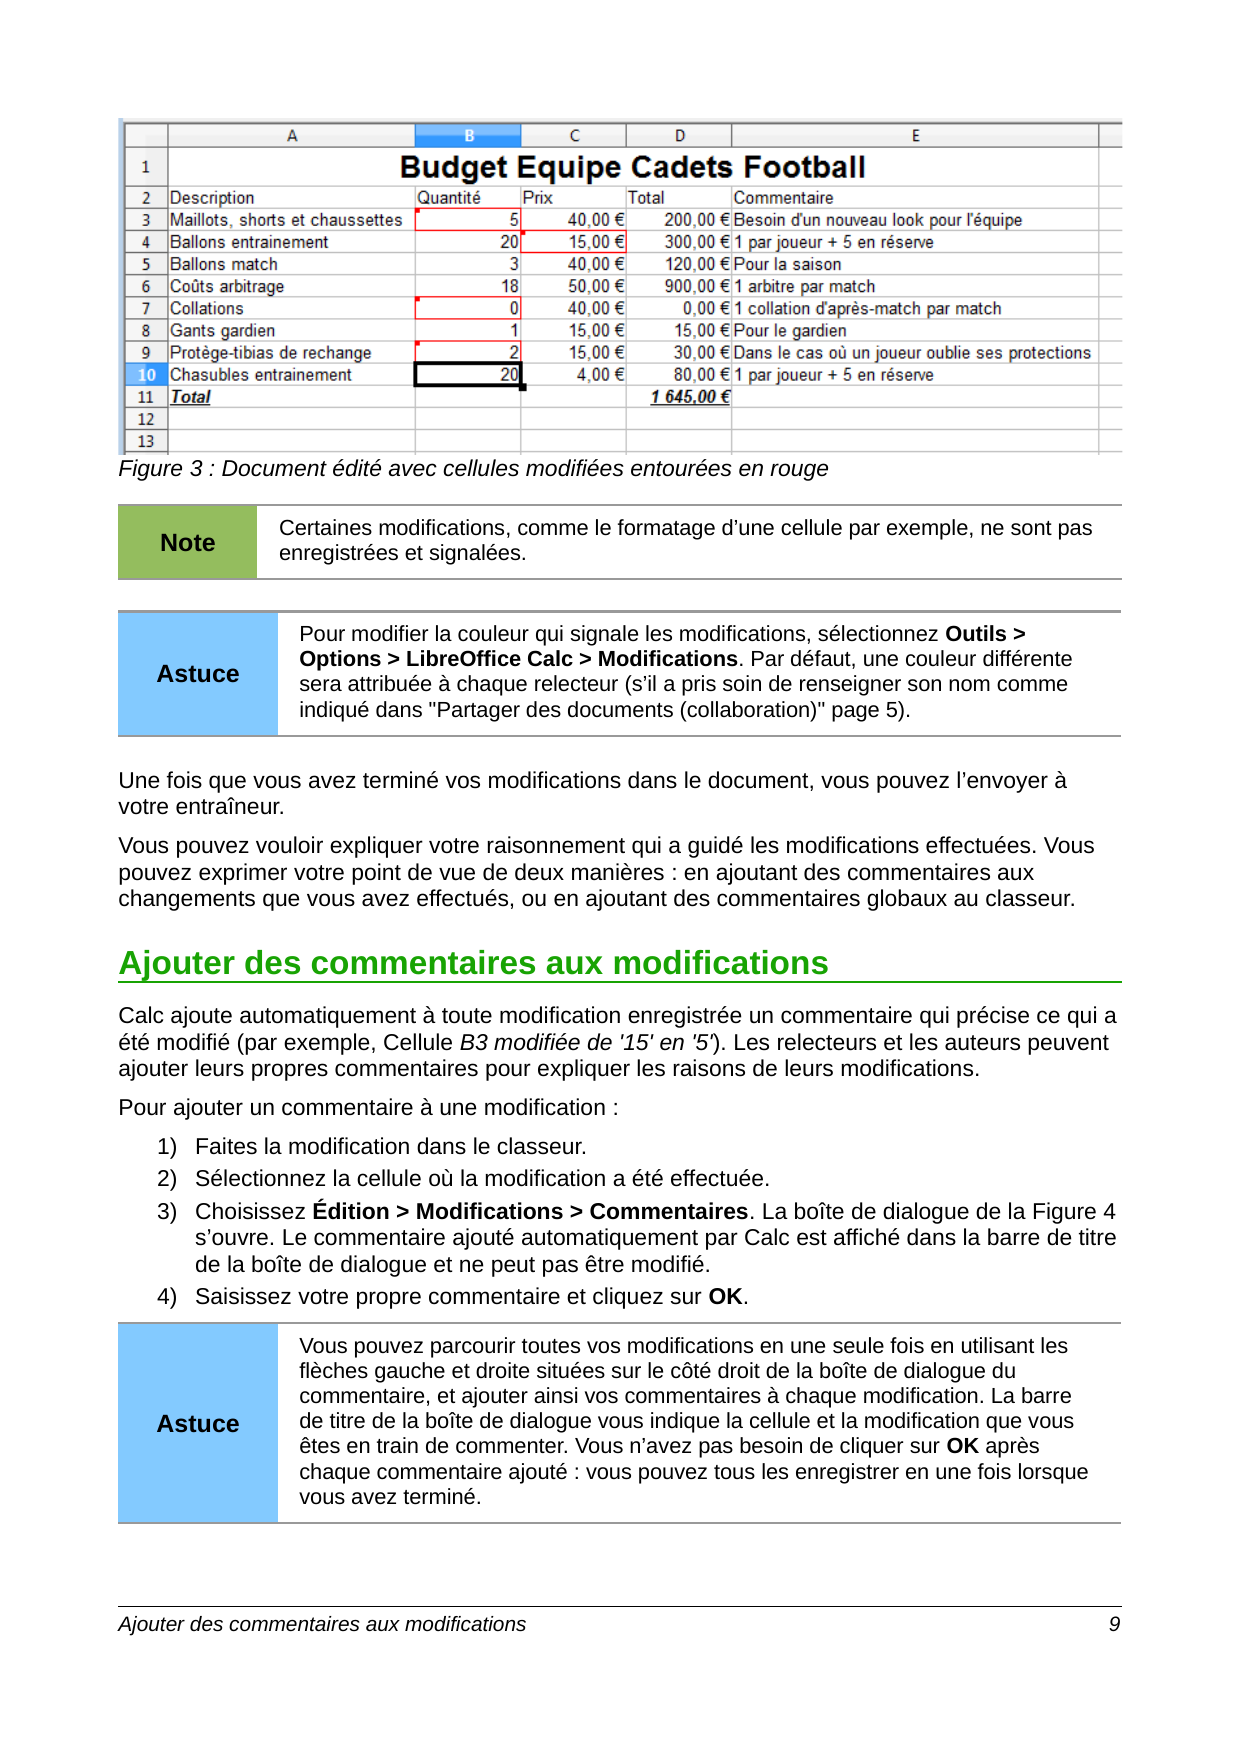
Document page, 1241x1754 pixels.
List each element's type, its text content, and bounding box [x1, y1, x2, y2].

text Calc ajoute automatiquement à toute modification enregistrée un commentaire qui précise ce qui a été modifié (par exemple, Cellule B3 modifiée de '15' en '5'). Les relecteurs et les auteurs peuvent ajouter leurs propres commentaires pour expliquer les raisons de leurs modifications. [118, 1002, 1122, 1081]
picture [118, 118, 1123, 455]
list Faites la modification dans le classeur. [177, 1133, 1122, 1159]
text Figure 3 : Document édité avec cellules modifiées entourées en rouge [118, 455, 1122, 481]
table_header Certaines modifications, comme le formatage d’une cellule par exemple, ne sont pas enregistrées et signalées. [258, 506, 1122, 578]
table_header Note [118, 506, 257, 578]
list Saisissez votre propre commentaire et cliquez sur OK. [177, 1283, 1122, 1310]
text Vous pouvez vouloir expliquer votre raisonnement qui a guidé les modifications effectuées. Vous pouvez exprimer votre point de vue de deux manières : en ajoutant des commentaires aux changements que vous avez effectués, ou en ajoutant des commentaires globaux au classeur. [118, 832, 1122, 911]
text Une fois que vous avez terminé vos modifications dans le document, vous pouvez l’envoyer à votre entraîneur. [118, 767, 1122, 819]
text Pour ajouter un commentaire à une modification : [118, 1094, 1122, 1120]
list Choisissez Édition > Modifications > Commentaires. La boîte de dialogue de la Figure 4 s’ouvre. Le commentaire ajouté automatiquement par Calc est affiché dans la barre de titre de la boîte de dialogue et ne peut pas être modifié. [177, 1198, 1122, 1277]
table_header Astuce [118, 1324, 278, 1522]
subtitle Ajouter des commentaires aux modifications [118, 943, 1122, 981]
table_header Astuce [118, 613, 278, 735]
list Sélectionnez la cellule où la modification a été effectuée. [177, 1165, 1122, 1192]
table_header Vous pouvez parcourir toutes vos modifications en une seule fois en utilisant les flèches gauche et droite situées sur le côté droit de la boîte de dialogue du commentaire, et ajouter ainsi vos commentaires à chaque modification. La barre de titre de la boîte de dialogue vous indique la cellule et la modification que vous êtes en train de commenter. Vous n’avez pas besoin de cliquer sur OK après chaque commentaire ajouté : vous pouvez tous les enregistrer en une fois lorsque vous avez terminé. [278, 1324, 1121, 1522]
table_header Pour modifier la couleur qui signale les modifications, sélectionnez Outils > Options > LibreOffice Calc > Modifications. Par défaut, une couleur différente sera attribuée à chaque relecteur (s’il a pris soin de renseigner son nom comme indiqué dans "Partager des documents (collaboration)" page 5). [278, 613, 1121, 735]
